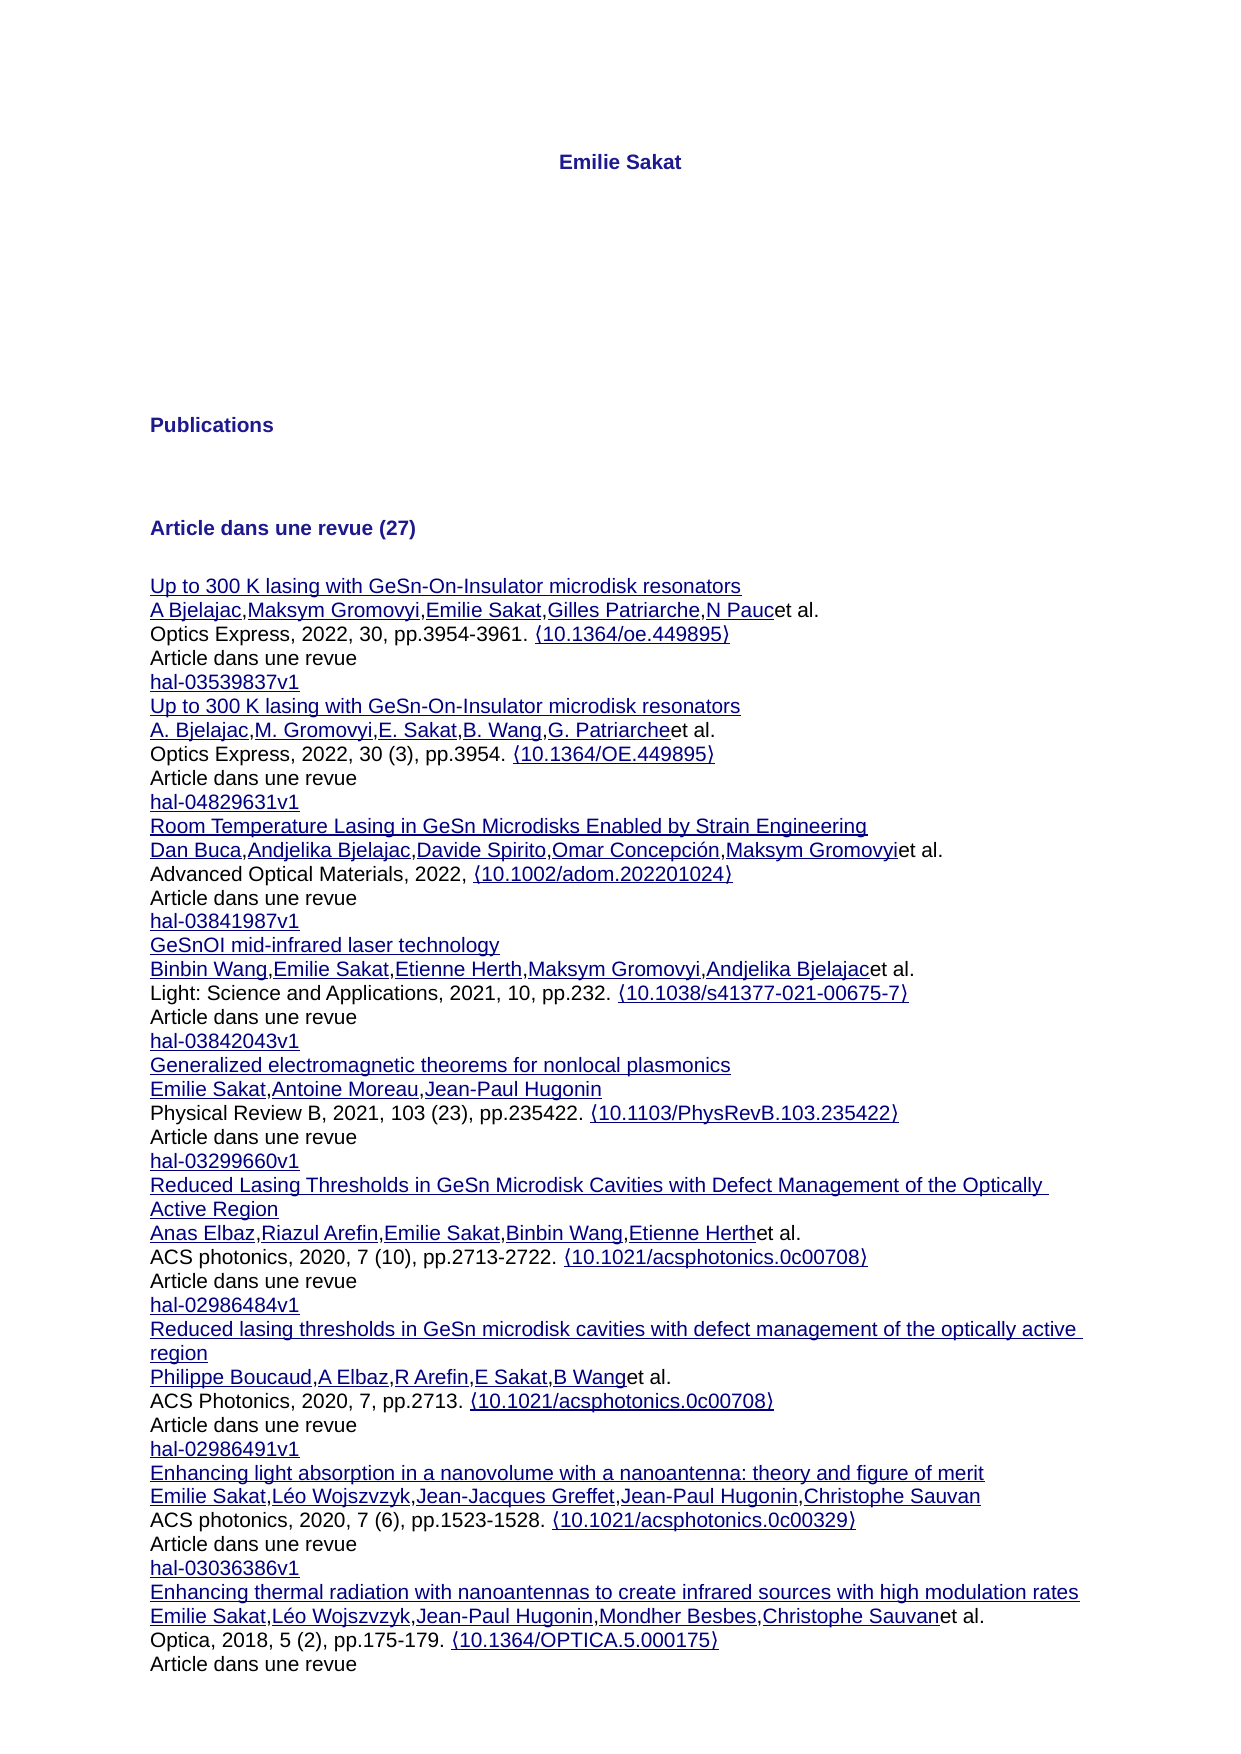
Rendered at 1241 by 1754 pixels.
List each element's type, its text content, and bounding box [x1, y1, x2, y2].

table_cell Enhancing light absorption in a nanovolume with a nanoantenna: theory and figure of merit Emilie Sakat,Léo Wojszvzyk,Jean-Jacques Greffet,Jean-Paul Hugonin,Christophe Sauvan ACS photonics, 2020, 7 (6), pp.1523-1528. ⟨10.1021/acsphotonics.0c00329⟩ Article dans une revue hal-03036386v1 [150, 1460, 1090, 1580]
table_cell Reduced Lasing Thresholds in GeSn Microdisk Cavities with Defect Management of the Optically Active Region Anas Elbaz,Riazul Arefin,Emilie Sakat,Binbin Wang,Etienne Herthet al. ACS photonics, 2020, 7 (10), pp.2713-2722. ⟨10.1021/acsphotonics.0c00708⟩ Article dans une revue hal-02986484v1 [150, 1173, 1090, 1317]
table_cell Room Temperature Lasing in GeSn Microdisks Enabled by Strain Engineering Dan Buca,Andjelika Bjelajac,Davide Spirito,Omar Concepción,Maksym Gromovyiet al. Advanced Optical Materials, 2022, ⟨10.1002/adom.202201024⟩ Article dans une revue hal-03841987v1 [150, 814, 1090, 933]
subtitle Publications [150, 412, 1090, 436]
subtitle Emilie Sakat [150, 150, 1090, 174]
table_cell Up to 300 K lasing with GeSn-On-Insulator microdisk resonators A. Bjelajac,M. Gromovyi,E. Sakat,B. Wang,G. Patriarcheet al. Optics Express, 2022, 30 (3), pp.3954. ⟨10.1364/OE.449895⟩ Article dans une revue hal-04829631v1 [150, 694, 1090, 813]
subtitle Article dans une revue (27) [150, 516, 1090, 539]
table_cell Generalized electromagnetic theorems for nonlocal plasmonics Emilie Sakat,Antoine Moreau,Jean-Paul Hugonin Physical Review B, 2021, 103 (23), pp.235422. ⟨10.1103/PhysRevB.103.235422⟩ Article dans une revue hal-03299660v1 [150, 1053, 1090, 1173]
table_cell Enhancing thermal radiation with nanoantennas to create infrared sources with high modulation rates Emilie Sakat,Léo Wojszvzyk,Jean-Paul Hugonin,Mondher Besbes,Christophe Sauvanet al. Optica, 2018, 5 (2), pp.175-179. ⟨10.1364/OPTICA.5.000175⟩ Article dans une revue [150, 1580, 1090, 1676]
table_cell Reduced lasing thresholds in GeSn microdisk cavities with defect management of the optically active region Philippe Boucaud,A Elbaz,R Arefin,E Sakat,B Wanget al. ACS Photonics, 2020, 7, pp.2713. ⟨10.1021/acsphotonics.0c00708⟩ Article dans une revue hal-02986491v1 [150, 1317, 1090, 1460]
table_cell GeSnOI mid-infrared laser technology Binbin Wang,Emilie Sakat,Etienne Herth,Maksym Gromovyi,Andjelika Bjelajacet al. Light: Science and Applications, 2021, 10, pp.232. ⟨10.1038/s41377-021-00675-7⟩ Article dans une revue hal-03842043v1 [150, 933, 1090, 1053]
table_header Up to 300 K lasing with GeSn-On-Insulator microdisk resonators A Bjelajac,Maksym Gromovyi,Emilie Sakat,Gilles Patriarche,N Paucet al. Optics Express, 2022, 30, pp.3954-3961. ⟨10.1364/oe.449895⟩ Article dans une revue hal-03539837v1 [150, 574, 1090, 694]
